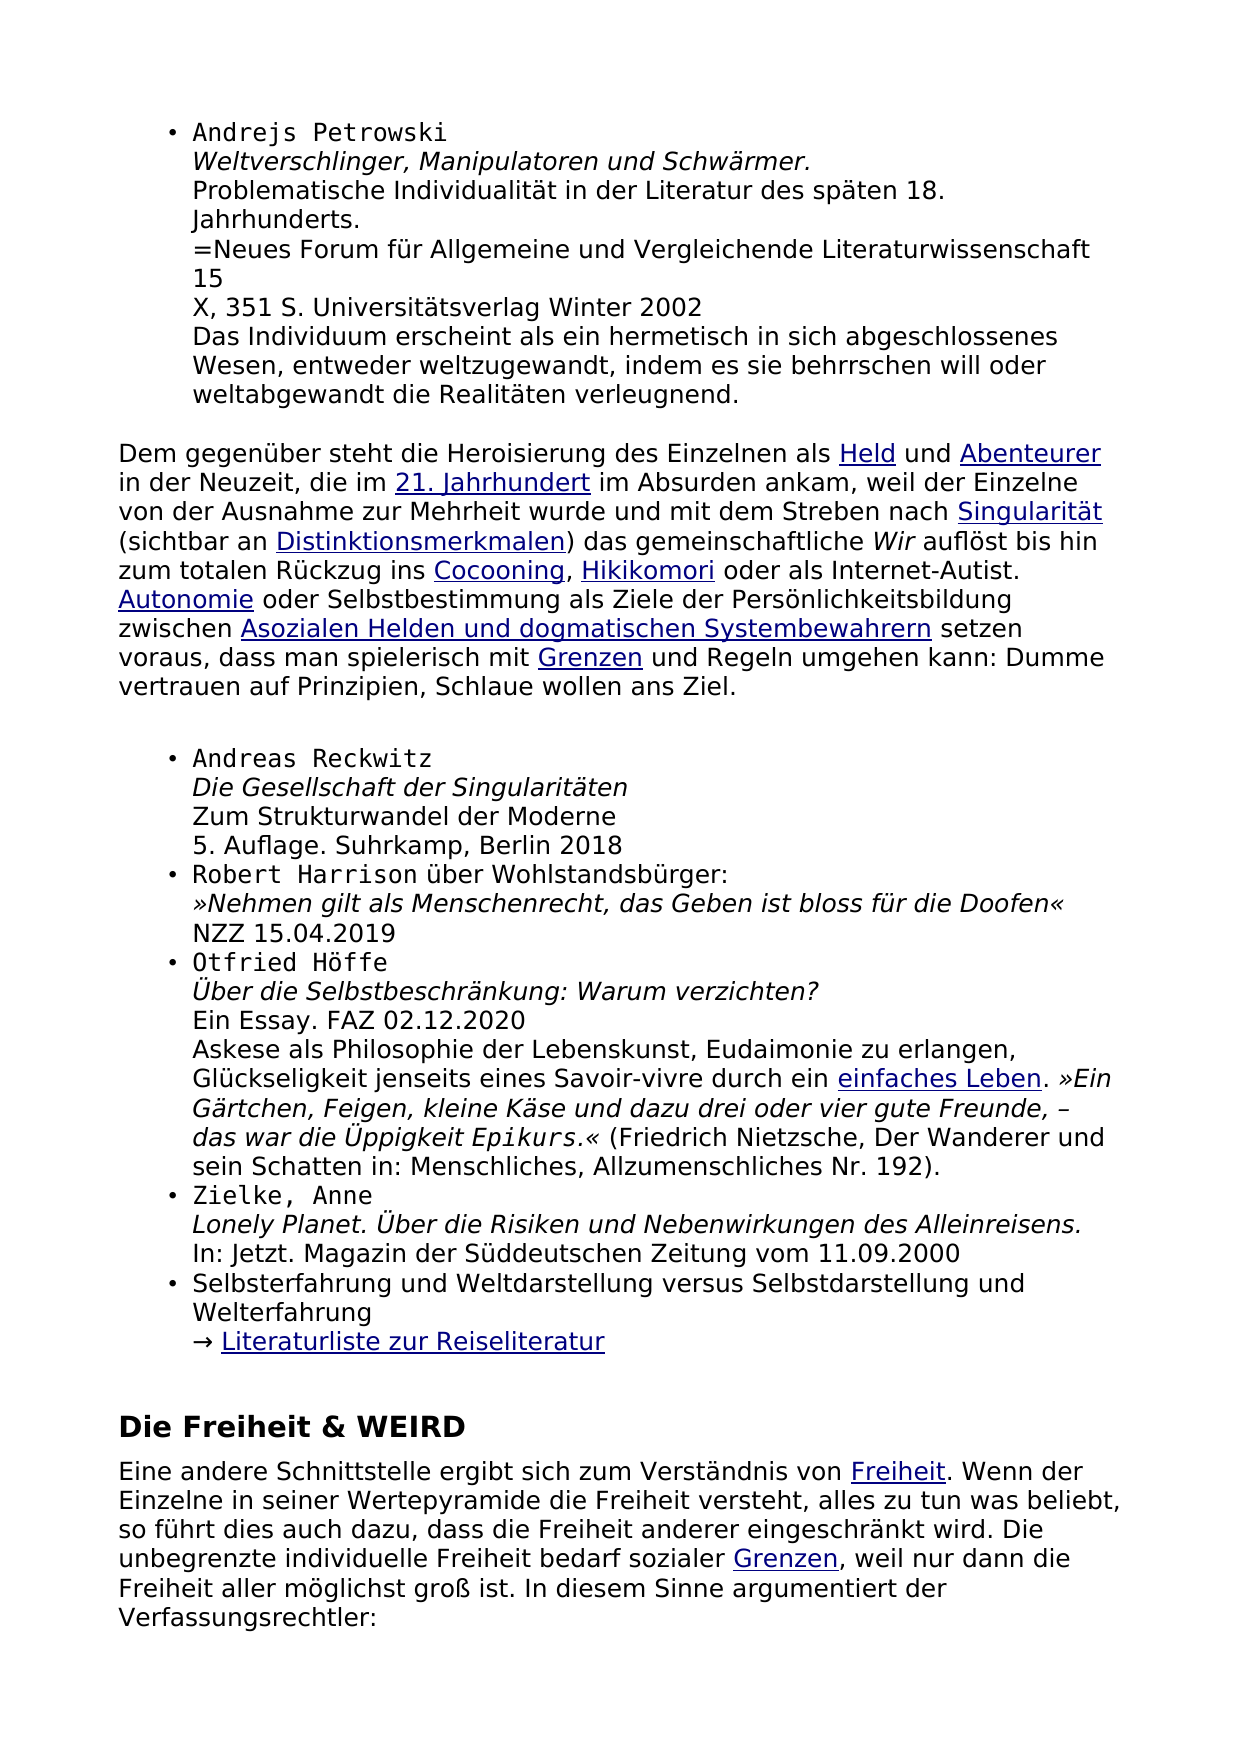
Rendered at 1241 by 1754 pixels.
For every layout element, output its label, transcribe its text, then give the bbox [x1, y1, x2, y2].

list Robert Harrison über Wohlstandsbürger: »Nehmen gilt als Menschenrecht, das Geben ist bloss für die Doofen« NZZ 15.04.2019 [177, 860, 1122, 948]
list ​Otfried Höffe Über die Selbstbeschränkung: Warum verzichten? Ein Essay. FAZ 02.12.2020 Askese als Philosophie der Lebenskunst, Eudaimonie zu erlangen, Glückseligkeit jenseits eines Savoir-vivre durch ein einfaches Leben. »Ein Gärtchen, Feigen, kleine Käse und dazu drei oder vier gute Freunde, – das war die Üppigkeit Epikurs.« (Friedrich Nietzsche, ​Der Wanderer und sein Schatten in: Menschliches, Allzumenschliches Nr. 192). [177, 948, 1122, 1181]
text Eine andere Schnittstelle ergibt sich zum Verständnis von Freiheit. Wenn der Einzelne in seiner Wertepyramide die Freiheit versteht, alles zu tun was beliebt, so führt dies auch dazu, dass die Freiheit anderer eingeschränkt wird. Die unbegrenzte individuelle Freiheit bedarf sozialer Grenzen, weil nur dann die Freiheit aller möglichst groß ist. In diesem Sinne argumentiert der Verfassungsrechtler: [118, 1457, 1122, 1632]
list Andrejs Petrowski Weltverschlinger, Manipulatoren und Schwärmer. Problematische Individualität in der Literatur des späten 18. Jahrhunderts. =Neues Forum für Allgemeine und Vergleichende Literaturwissenschaft 15 X, 351 S. Universitätsverlag Winter 2002 Das Individuum erscheint als ein hermetisch in sich abgeschlossenes Wesen, entweder weltzugewandt, indem es sie behrrschen will oder weltabgewandt die Realitäten verleugnend. [177, 118, 1122, 410]
list Selbsterfahrung und Weltdarstellung versus Selbstdarstellung und Welterfahrung → Literaturliste zur Reiseliteratur [177, 1269, 1122, 1356]
text Dem gegenüber steht die Heroisierung des Einzelnen als Held und Abenteurer in der Neuzeit, die im 21. Jahrhundert im Absurden ankam, weil der Einzelne von der Ausnahme zur Mehrheit wurde und mit dem Streben nach Singularität (sichtbar an Distinktionsmerkmalen) das gemeinschaftliche Wir auflöst bis hin zum totalen Rückzug ins Cocooning, Hikikomori oder als Internet-Autist. Autonomie oder Selbstbestimmung als Ziele der Persönlichkeitsbildung zwischen Asozialen Helden und dogmatischen Systembewahrern setzen voraus, dass man spielerisch mit Grenzen und Regeln umgehen kann: Dumme vertrauen auf Prinzipien, Schlaue wollen ans Ziel. [118, 439, 1122, 702]
list Andreas Reckwitz Die Gesellschaft der Singularitäten Zum Strukturwandel der Moderne 5. Auflage. Suhrkamp, Berlin 2018 [177, 744, 1122, 860]
subtitle Die Freiheit & WEIRD [118, 1411, 1122, 1445]
list Zielke, Anne Lonely Planet. Über die Risiken und Nebenwirkungen des Alleinreisens. In: Jetzt. Magazin der Süddeutschen Zeitung vom 11.09.2000 [177, 1181, 1122, 1269]
